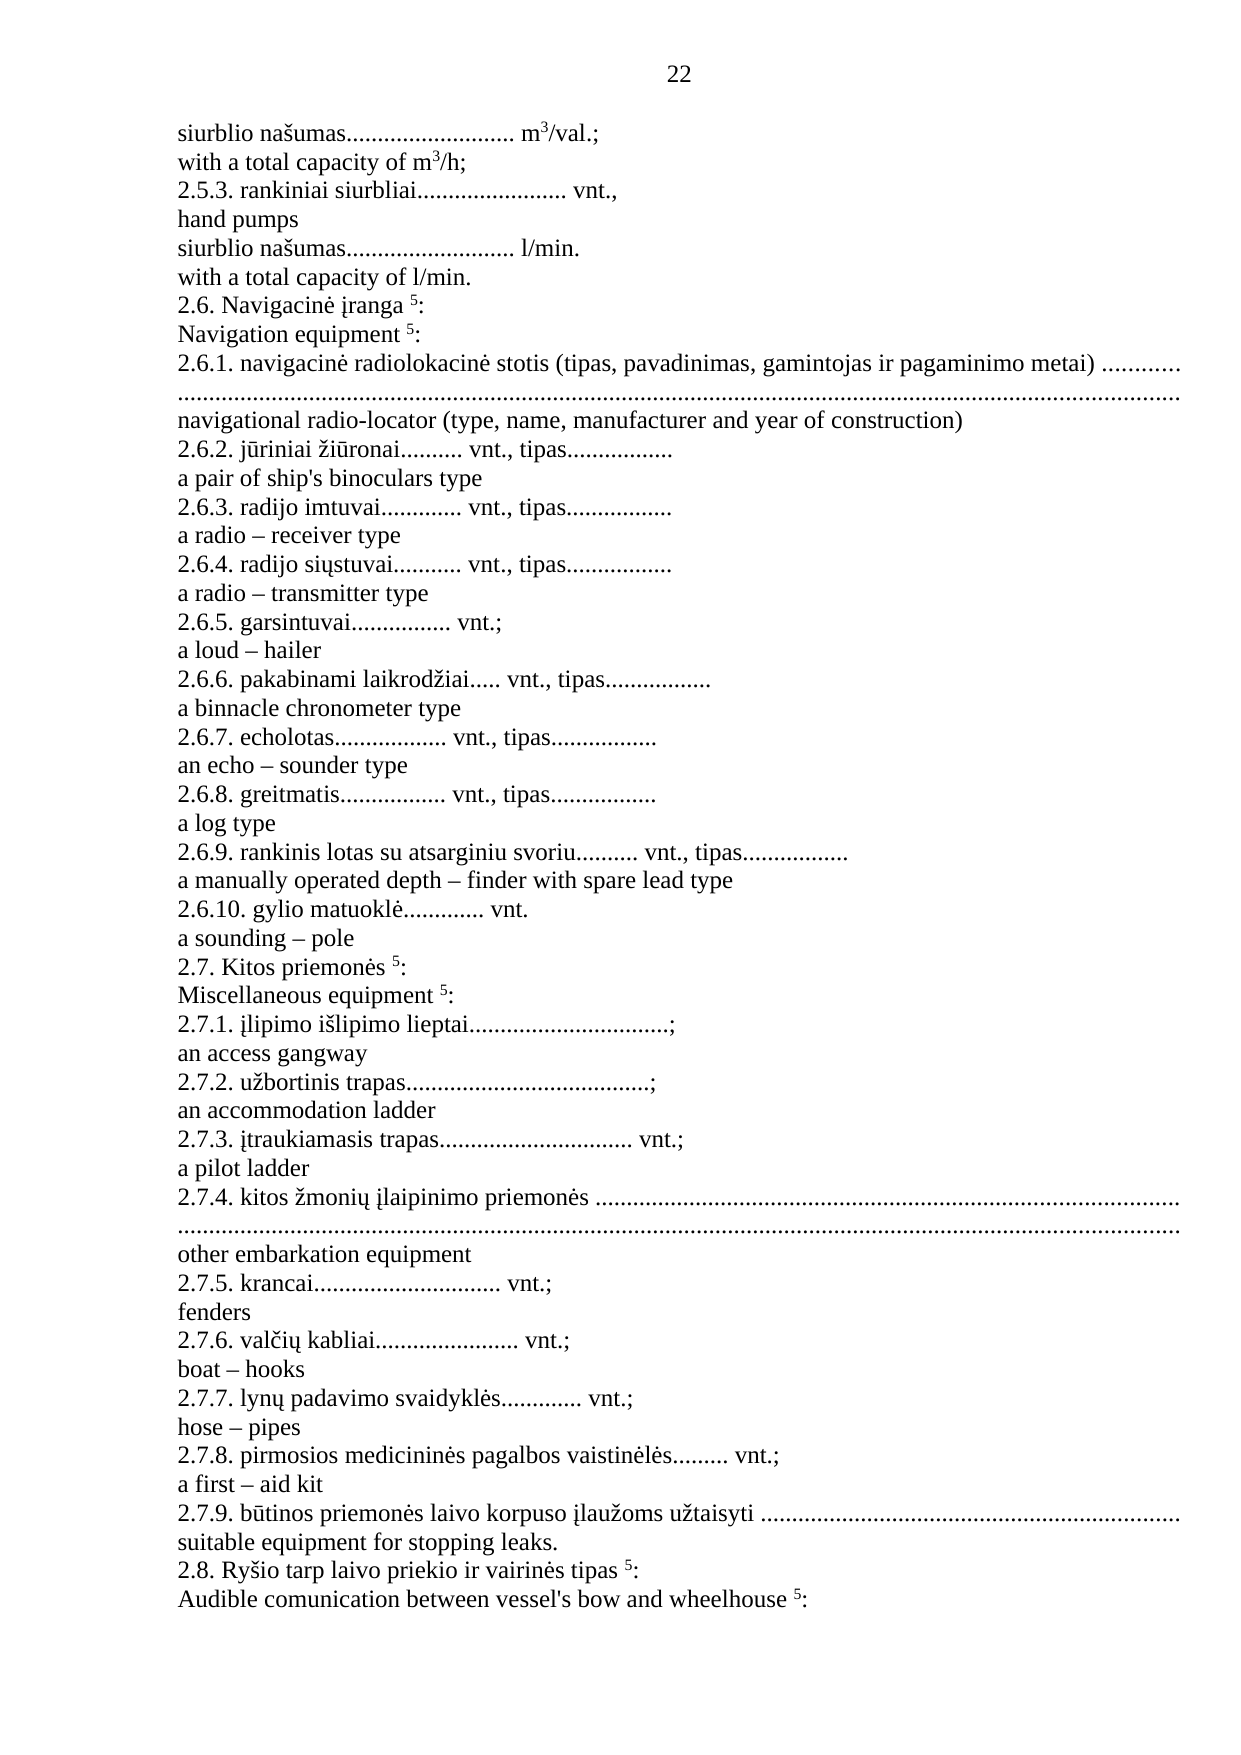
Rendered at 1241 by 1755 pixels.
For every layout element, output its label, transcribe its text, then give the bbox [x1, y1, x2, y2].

text an accommodation ladder [177, 1096, 1181, 1124]
text 2.6.5. garsintuvai................ vnt.; [177, 607, 1181, 636]
text 2.7.3. įtraukiamasis trapas............................... vnt.; [177, 1124, 1181, 1153]
text 2.7.5. krancai.............................. vnt.; [177, 1268, 1181, 1297]
text 2.6.7. echolotas.................. vnt., tipas................. [177, 722, 1181, 751]
text siurblio našumas........................... l/min. [177, 233, 1181, 262]
text a pilot ladder [177, 1153, 1181, 1182]
text fenders [177, 1297, 1181, 1326]
text 2.6. Navigacinė įranga 5: [177, 291, 1181, 319]
text 2.6.9. rankinis lotas su atsarginiu svoriu.......... vnt., tipas................. [177, 837, 1181, 866]
text 2.7.7. lynų padavimo svaidyklės............. vnt.; [177, 1383, 1181, 1412]
text Audible comunication between vessel's bow and wheelhouse 5: [177, 1584, 1181, 1613]
text 2.7.6. valčių kabliai....................... vnt.; [177, 1326, 1181, 1354]
text with a total capacity of m3/h; [177, 147, 1181, 176]
text a loud – hailer [177, 636, 1181, 664]
text an access gangway [177, 1038, 1181, 1067]
text boat – hooks [177, 1354, 1181, 1383]
text with a total capacity of l/min. [177, 262, 1181, 291]
text a manually operated depth – finder with spare lead type [177, 866, 1181, 894]
text 2.7. Kitos priemonės 5: [177, 952, 1181, 981]
text 2.7.4. kitos žmonių įlaipinimo priemonės [177, 1182, 1181, 1211]
text an echo – sounder type [177, 751, 1181, 779]
text 2.6.3. radijo imtuvai............. vnt., tipas................. [177, 492, 1181, 521]
text 2.8. Ryšio tarp laivo priekio ir vairinės tipas 5: [177, 1556, 1181, 1584]
text a binnacle chronometer type [177, 693, 1181, 722]
text a radio – transmitter type [177, 578, 1181, 607]
text 2.6.6. pakabinami laikrodžiai..... vnt., tipas................. [177, 664, 1181, 693]
text a radio – receiver type [177, 521, 1181, 549]
text Navigation equipment 5: [177, 319, 1181, 348]
text 2.7.8. pirmosios medicininės pagalbos vaistinėlės......... vnt.; [177, 1441, 1181, 1469]
text 2.6.4. radijo siųstuvai........... vnt., tipas................. [177, 549, 1181, 578]
text navigational radio-locator (type, name, manufacturer and year of construction) [177, 406, 1181, 434]
text 2.6.2. jūriniai žiūronai.......... vnt., tipas................. [177, 434, 1181, 463]
text 2.6.8. greitmatis................. vnt., tipas................. [177, 779, 1181, 808]
text 2.6.1. navigacinė radiolokacinė stotis (tipas, pavadinimas, gamintojas ir pagaminimo metai) [177, 348, 1181, 377]
text Miscellaneous equipment 5: [177, 981, 1181, 1009]
text hose – pipes [177, 1412, 1181, 1441]
text siurblio našumas........................... m3/val.; [177, 118, 1181, 147]
text 2.5.3. rankiniai siurbliai........................ vnt., [177, 176, 1181, 204]
text a pair of ship's binoculars type [177, 463, 1181, 492]
text 2.6.10. gylio matuoklė............. vnt. [177, 894, 1181, 923]
text 2.7.9. būtinos priemonės laivo korpuso įlaužoms užtaisyti [177, 1498, 1181, 1527]
text 2.7.1. įlipimo išlipimo lieptai................................; [177, 1009, 1181, 1038]
text other embarkation equipment [177, 1239, 1181, 1268]
text a first – aid kit [177, 1469, 1181, 1498]
text a sounding – pole [177, 923, 1181, 952]
text 2.7.2. užbortinis trapas.......................................; [177, 1067, 1181, 1096]
text suitable equipment for stopping leaks. [177, 1527, 1181, 1556]
text hand pumps [177, 204, 1181, 233]
text a log type [177, 808, 1181, 837]
